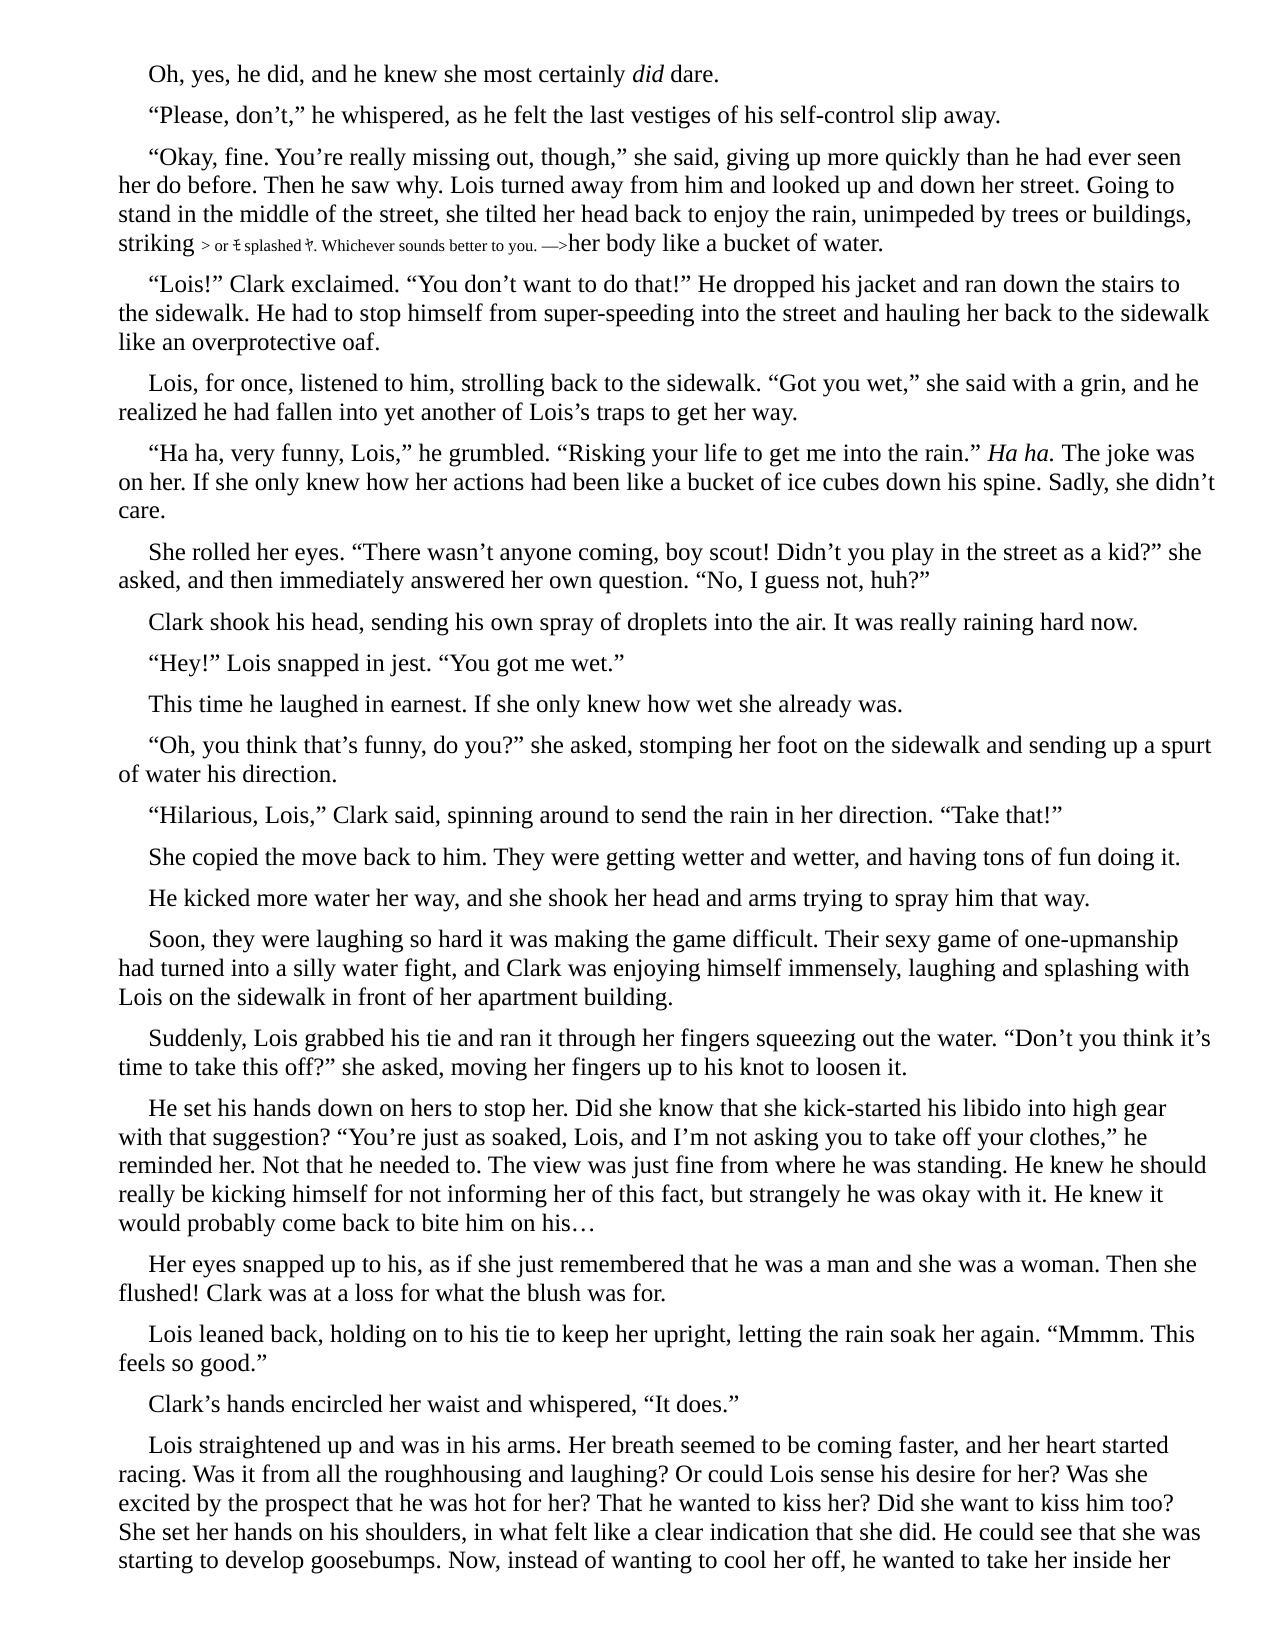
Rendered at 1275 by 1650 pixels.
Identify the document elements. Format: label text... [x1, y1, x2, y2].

text “Hilarious, Lois,” Clark said, spinning around to send the rain in her direction. “Take that!” [118, 800, 1216, 829]
text Soon, they were laughing so hard it was making the game difficult. Their sexy game of one-upmanship had turned into a silly water fight, and Clark was enjoying himself immensely, laughing and splashing with Lois on the sidewalk in front of her apartment building. [118, 924, 1216, 1010]
text “Lois!” Clark exclaimed. “You don’t want to do that!” He dropped his jacket and ran down the stairs to the sidewalk. He had to stop himself from super-speeding into the street and hauling her back to the sidewalk like an overprotective oaf. [118, 269, 1216, 355]
text Her eyes snapped up to his, as if she just remembered that he was a man and she was a woman. Then she flushed! Clark was at a loss for what the blush was for. [118, 1249, 1216, 1307]
text Oh, yes, he did, and he knew she most certainly did dare. [118, 59, 1216, 88]
text This time he laughed in earnest. If she only knew how wet she already was. [118, 689, 1216, 718]
text Clark’s hands encircled her waist and whispered, “It does.” [118, 1389, 1216, 1418]
text Clark shook his head, sending his own spray of droplets into the air. It was really raining hard now. [118, 607, 1216, 635]
text He kicked more water her way, and she shook her head and arms trying to spray him that way. [118, 883, 1216, 912]
text Lois, for once, listened to him, strolling back to the sidewalk. “Got you wet,” she said with a grin, and he realized he had fallen into yet another of Lois’s traps to get her way. [118, 368, 1216, 425]
text “Ha ha, very funny, Lois,” he grumbled. “Risking your life to get me into the rain.” Ha ha. The joke was on her. If she only knew how her actions had been like a bucket of ice cubes down his spine. Sadly, she didn’t care. [118, 438, 1216, 524]
text “Oh, you think that’s funny, do you?” she asked, stomping her foot on the sidewalk and sending up a spurt of water his direction. [118, 730, 1216, 788]
text Lois leaned back, holding on to his tie to keep her upright, letting the rain soak her again. “Mmmm. This feels so good.” [118, 1319, 1216, 1377]
text Lois straightened up and was in his arms. Her breath seemed to be coming faster, and her heart started racing. Was it from all the roughhousing and laughing? Or could Lois sense his desire for her? Was she excited by the prospect that he was hot for her? That he wanted to kiss her? Did she want to kiss him too? She set her hands on his shoulders, in what felt like a clear indication that she did. He could see that she was starting to develop goosebumps. Now, instead of wanting to cool her off, he wanted to take her inside her [118, 1430, 1216, 1574]
text He set his hands down on hers to stop her. Did she know that she kick-started his libido into high gear with that suggestion? “You’re just as soaked, Lois, and I’m not asking you to take off your clothes,” he reminded her. Not that he needed to. The view was just fine from where he was standing. He knew he should really be kicking himself for not informing her of this fact, but strangely he was okay with it. He knew it would probably come back to bite him on his… [118, 1093, 1216, 1237]
text “Hey!” Lois snapped in jest. “You got me wet.” [118, 648, 1216, 677]
text Suddenly, Lois grabbed his tie and ran it through her fingers squeezing out the water. “Don’t you think it’s time to take this off?” she asked, moving her fingers up to his knot to loosen it. [118, 1023, 1216, 1080]
text “Okay, fine. You’re really missing out, though,” she said, giving up more quickly than he had ever seen her do before. Then he saw why. Lois turned away from him and looked up and down her street. Going to stand in the middle of the street, she tilted her head back to enjoy the rain, unimpeded by trees or buildings, striking > or ﾓsplashedﾔ. Whichever sounds better to you. —>her body like a bucket of water. [118, 142, 1216, 257]
text She copied the move back to him. They were getting wetter and wetter, and having tons of fun doing it. [118, 842, 1216, 870]
text She rolled her eyes. “There wasn’t anyone coming, boy scout! Didn’t you play in the street as a kid?” she asked, and then immediately answered her own question. “No, I guess not, huh?” [118, 537, 1216, 594]
text “Please, don’t,” he whispered, as he felt the last vestiges of his self-control slip away. [118, 100, 1216, 129]
